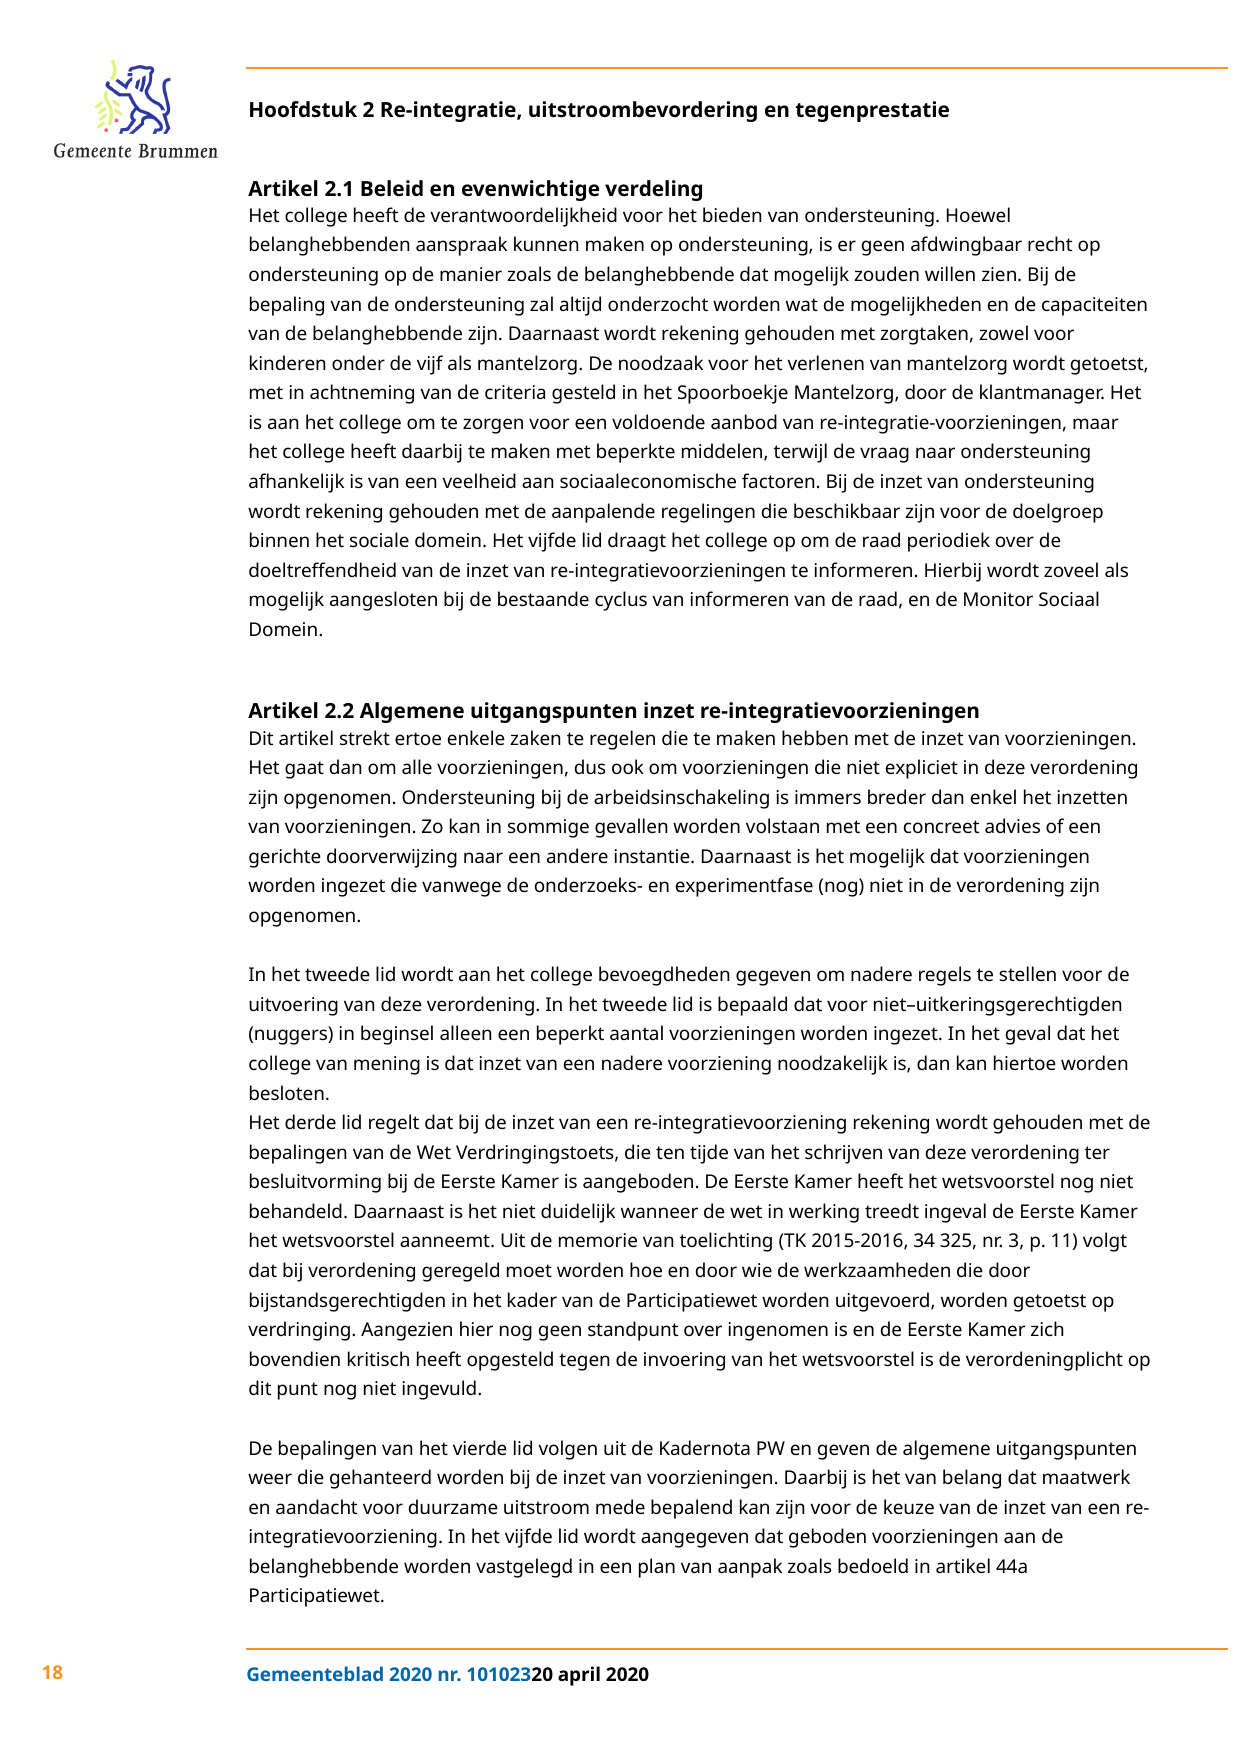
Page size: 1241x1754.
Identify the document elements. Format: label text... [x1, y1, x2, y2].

text Hoofdstuk 2 Re-integratie, uitstroombevordering en tegenprestatie [248, 95, 1152, 123]
text Dit artikel strekt ertoe enkele zaken te regelen die te maken hebben met de inzet van voorzieningen. Het gaat dan om alle voorzieningen, dus ook om voorzieningen die niet expliciet in deze verordening zijn opgenomen. Ondersteuning bij de arbeidsinschakeling is immers breder dan enkel het inzetten van voorzieningen. Zo kan in sommige gevallen worden volstaan met een concreet advies of een gerichte doorverwijzing naar een andere instantie. Daarnaast is het mogelijk dat voorzieningen worden ingezet die vanwege de onderzoeks- en experimentfase (nog) niet in de verordening zijn opgenomen. [248, 725, 1152, 928]
text Het college heeft de verantwoordelijkheid voor het bieden van ondersteuning. Hoewel belanghebbenden aanspraak kunnen maken op ondersteuning, is er geen afdwingbaar recht op ondersteuning op de manier zoals de belanghebbende dat mogelijk zouden willen zien. Bij de bepaling van de ondersteuning zal altijd onderzocht worden wat de mogelijkheden en de capaciteiten van de belanghebbende zijn. Daarnaast wordt rekening gehouden met zorgtaken, zowel voor kinderen onder de vijf als mantelzorg. De noodzaak voor het verlenen van mantelzorg wordt getoetst, met in achtneming van de criteria gesteld in het Spoorboekje Mantelzorg, door de klantmanager. Het is aan het college om te zorgen voor een voldoende aanbod van re-integratie-voorzieningen, maar het college heeft daarbij te maken met beperkte middelen, terwijl de vraag naar ondersteuning afhankelijk is van een veelheid aan sociaaleconomische factoren. Bij de inzet van ondersteuning wordt rekening gehouden met de aanpalende regelingen die beschikbaar zijn voor de doelgroep binnen het sociale domein. Het vijfde lid draagt het college op om de raad periodiek over de doeltreffendheid van de inzet van re-integratievoorzieningen te informeren. Hierbij wordt zoveel als mogelijk aangesloten bij de bestaande cyclus van informeren van de raad, en de Monitor Sociaal Domein. [248, 202, 1152, 642]
text Artikel 2.2 Algemene uitgangspunten inzet re-integratievoorzieningen [248, 696, 1152, 725]
text Het derde lid regelt dat bij de inzet van een re-integratievoorziening rekening wordt gehouden met de bepalingen van de Wet Verdringingstoets, die ten tijde van het schrijven van deze verordening ter besluitvorming bij de Eerste Kamer is aangeboden. De Eerste Kamer heeft het wetsvoorstel nog niet behandeld. Daarnaast is het niet duidelijk wanneer de wet in werking treedt ingeval de Eerste Kamer het wetsvoorstel aanneemt. Uit de memorie van toelichting (TK 2015-2016, 34 325, nr. 3, p. 11) volgt dat bij verordening geregeld moet worden hoe en door wie de werkzaamheden die door bijstandsgerechtigden in het kader van de Participatiewet worden uitgevoerd, worden getoetst op verdringing. Aangezien hier nog geen standpunt over ingenomen is en de Eerste Kamer zich bovendien kritisch heeft opgesteld tegen de invoering van het wetsvoorstel is de verordeningplicht op dit punt nog niet ingevuld. [248, 1109, 1152, 1401]
text In het tweede lid wordt aan het college bevoegdheden gegeven om nadere regels te stellen voor de uitvoering van deze verordening. In het tweede lid is bepaald dat voor niet–uitkeringsgerechtigden (nuggers) in beginsel alleen een beperkt aantal voorzieningen worden ingezet. In het geval dat het college van mening is dat inzet van een nadere voorziening noodzakelijk is, dan kan hiertoe worden besloten. [248, 961, 1152, 1105]
text De bepalingen van het vierde lid volgen uit de Kadernota PW en geven de algemene uitgangspunten weer die gehanteerd worden bij de inzet van voorzieningen. Daarbij is het van belang dat maatwerk en aandacht voor duurzame uitstroom mede bepalend kan zijn voor de keuze van de inzet van een re-integratievoorziening. In het vijfde lid wordt aangegeven dat geboden voorzieningen aan de belanghebbende worden vastgelegd in een plan van aanpak zoals bedoeld in artikel 44a Participatiewet. [248, 1435, 1152, 1608]
picture [41, 47, 231, 172]
text Artikel 2.1 Beleid en evenwichtige verdeling [248, 174, 1152, 202]
